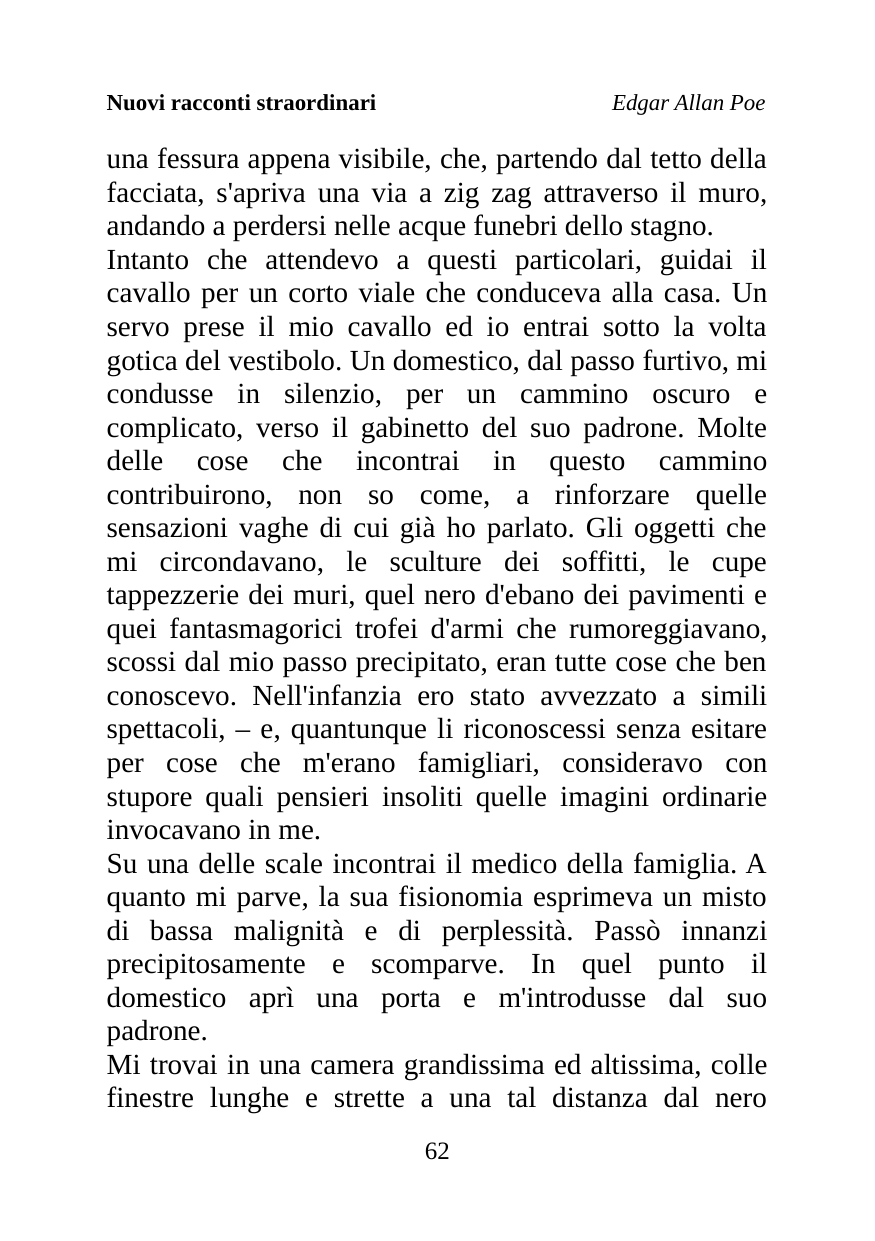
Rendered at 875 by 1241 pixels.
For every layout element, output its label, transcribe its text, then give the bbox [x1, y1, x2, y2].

text Mi trovai in una camera grandissima ed altissima, colle finestre lunghe e strette a una tal distanza dal nero [106, 1047, 768, 1114]
text una fessura appena visibile, che, partendo dal tetto della facciata, s'apriva una via a zig zag attraverso il muro, andando a perdersi nelle acque funebri dello stagno. [106, 141, 768, 242]
text Su una delle scale incontrai il medico della famiglia. A quanto mi parve, la sua fisionomia esprimeva un misto di bassa malignità e di perplessità. Passò innanzi precipitosamente e scomparve. In quel punto il domestico aprì una porta e m'introdusse dal suo padrone. [106, 846, 768, 1047]
text Intanto che attendevo a questi particolari, guidai il cavallo per un corto viale che conduceva alla casa. Un servo prese il mio cavallo ed io entrai sotto la volta gotica del vestibolo. Un domestico, dal passo furtivo, mi condusse in silenzio, per un cammino oscuro e complicato, verso il gabinetto del suo padrone. Molte delle cose che incontrai in questo cammino contribuirono, non so come, a rinforzare quelle sensazioni vaghe di cui già ho parlato. Gli oggetti che mi circondavano, le sculture dei soffitti, le cupe tappezzerie dei muri, quel nero d'ebano dei pavimenti e quei fantasmagorici trofei d'armi che rumoreggiavano, scossi dal mio passo precipitato, eran tutte cose che ben conoscevo. Nell'infanzia ero stato avvezzato a simili spettacoli, – e, quantunque li riconoscessi senza esitare per cose che m'erano famigliari, consideravo con stupore quali pensieri insoliti quelle imagini ordinarie invocavano in me. [106, 242, 768, 846]
